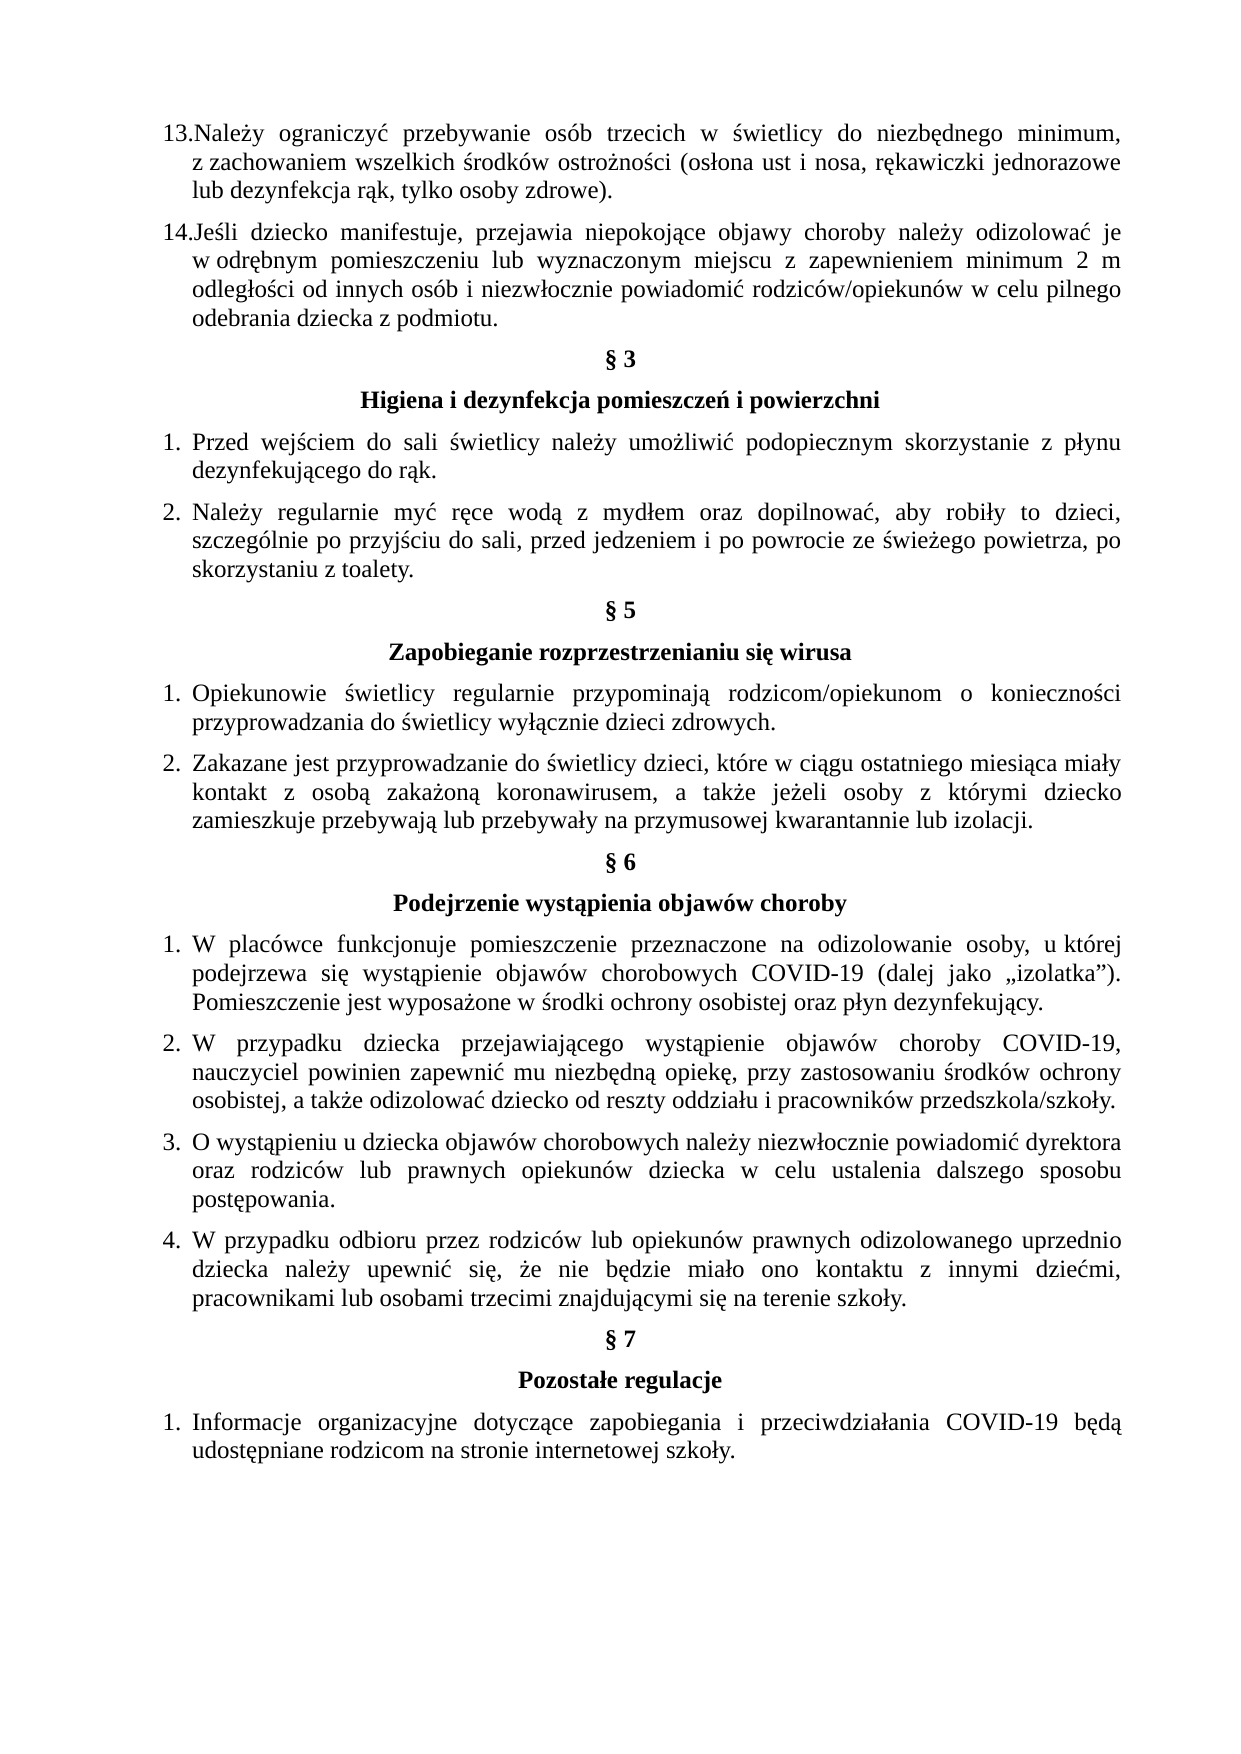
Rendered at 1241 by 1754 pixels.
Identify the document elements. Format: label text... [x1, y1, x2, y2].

list Opiekunowie świetlicy regularnie przypominają rodzicom/opiekunom o konieczności przyprowadzania do świetlicy wyłącznie dzieci zdrowych. [162, 678, 1122, 736]
list Jeśli dziecko manifestuje, przejawia niepokojące objawy choroby należy odizolować je w odrębnym pomieszczeniu lub wyznaczonym miejscu z zapewnieniem minimum 2 m odległości od innych osób i niezwłocznie powiadomić rodziców/opiekunów w celu pilnego odebrania dziecka z podmiotu. [162, 217, 1122, 332]
text Pozostałe regulacje [118, 1366, 1122, 1394]
text Podejrzenie wystąpienia objawów choroby [118, 888, 1122, 917]
list Przed wejściem do sali świetlicy należy umożliwić podopiecznym skorzystanie z płynu dezynfekującego do rąk. [162, 427, 1122, 484]
text Higiena i dezynfekcja pomieszczeń i powierzchni [118, 386, 1122, 414]
text Zapobieganie rozprzestrzenianiu się wirusa [118, 637, 1122, 666]
text § 6 [118, 847, 1122, 876]
list W przypadku odbioru przez rodziców lub opiekunów prawnych odizolowanego uprzednio dziecka należy upewnić się, że nie będzie miało ono kontaktu z innymi dziećmi, pracownikami lub osobami trzecimi znajdującymi się na terenie szkoły. [162, 1226, 1122, 1312]
list O wystąpieniu u dziecka objawów chorobowych należy niezwłocznie powiadomić dyrektora oraz rodziców lub prawnych opiekunów dziecka w celu ustalenia dalszego sposobu postępowania. [162, 1127, 1122, 1213]
text § 5 [118, 596, 1122, 624]
text § 7 [118, 1324, 1122, 1353]
list Należy regularnie myć ręce wodą z mydłem oraz dopilnować, aby robiły to dzieci, szczególnie po przyjściu do sali, przed jedzeniem i po powrocie ze świeżego powietrza, po skorzystaniu z toalety. [162, 497, 1122, 583]
list Należy ograniczyć przebywanie osób trzecich w świetlicy do niezbędnego minimum, z zachowaniem wszelkich środków ostrożności (osłona ust i nosa, rękawiczki jednorazowe lub dezynfekcja rąk, tylko osoby zdrowe). [162, 118, 1122, 204]
text § 3 [118, 344, 1122, 373]
list Zakazane jest przyprowadzanie do świetlicy dzieci, które w ciągu ostatniego miesiąca miały kontakt z osobą zakażoną koronawirusem, a także jeżeli osoby z którymi dziecko zamieszkuje przebywają lub przebywały na przymusowej kwarantannie lub izolacji. [162, 748, 1122, 834]
list W placówce funkcjonuje pomieszczenie przeznaczone na odizolowanie osoby, u której podejrzewa się wystąpienie objawów chorobowych COVID-19 (dalej jako „izolatka”). Pomieszczenie jest wyposażone w środki ochrony osobistej oraz płyn dezynfekujący. [162, 929, 1122, 1016]
list W przypadku dziecka przejawiającego wystąpienie objawów choroby COVID-19, nauczyciel powinien zapewnić mu niezbędną opiekę, przy zastosowaniu środków ochrony osobistej, a także odizolować dziecko od reszty oddziału i pracowników przedszkola/szkoły. [162, 1028, 1122, 1114]
list Informacje organizacyjne dotyczące zapobiegania i przeciwdziałania COVID-19 będą udostępniane rodzicom na stronie internetowej szkoły. [162, 1407, 1122, 1464]
